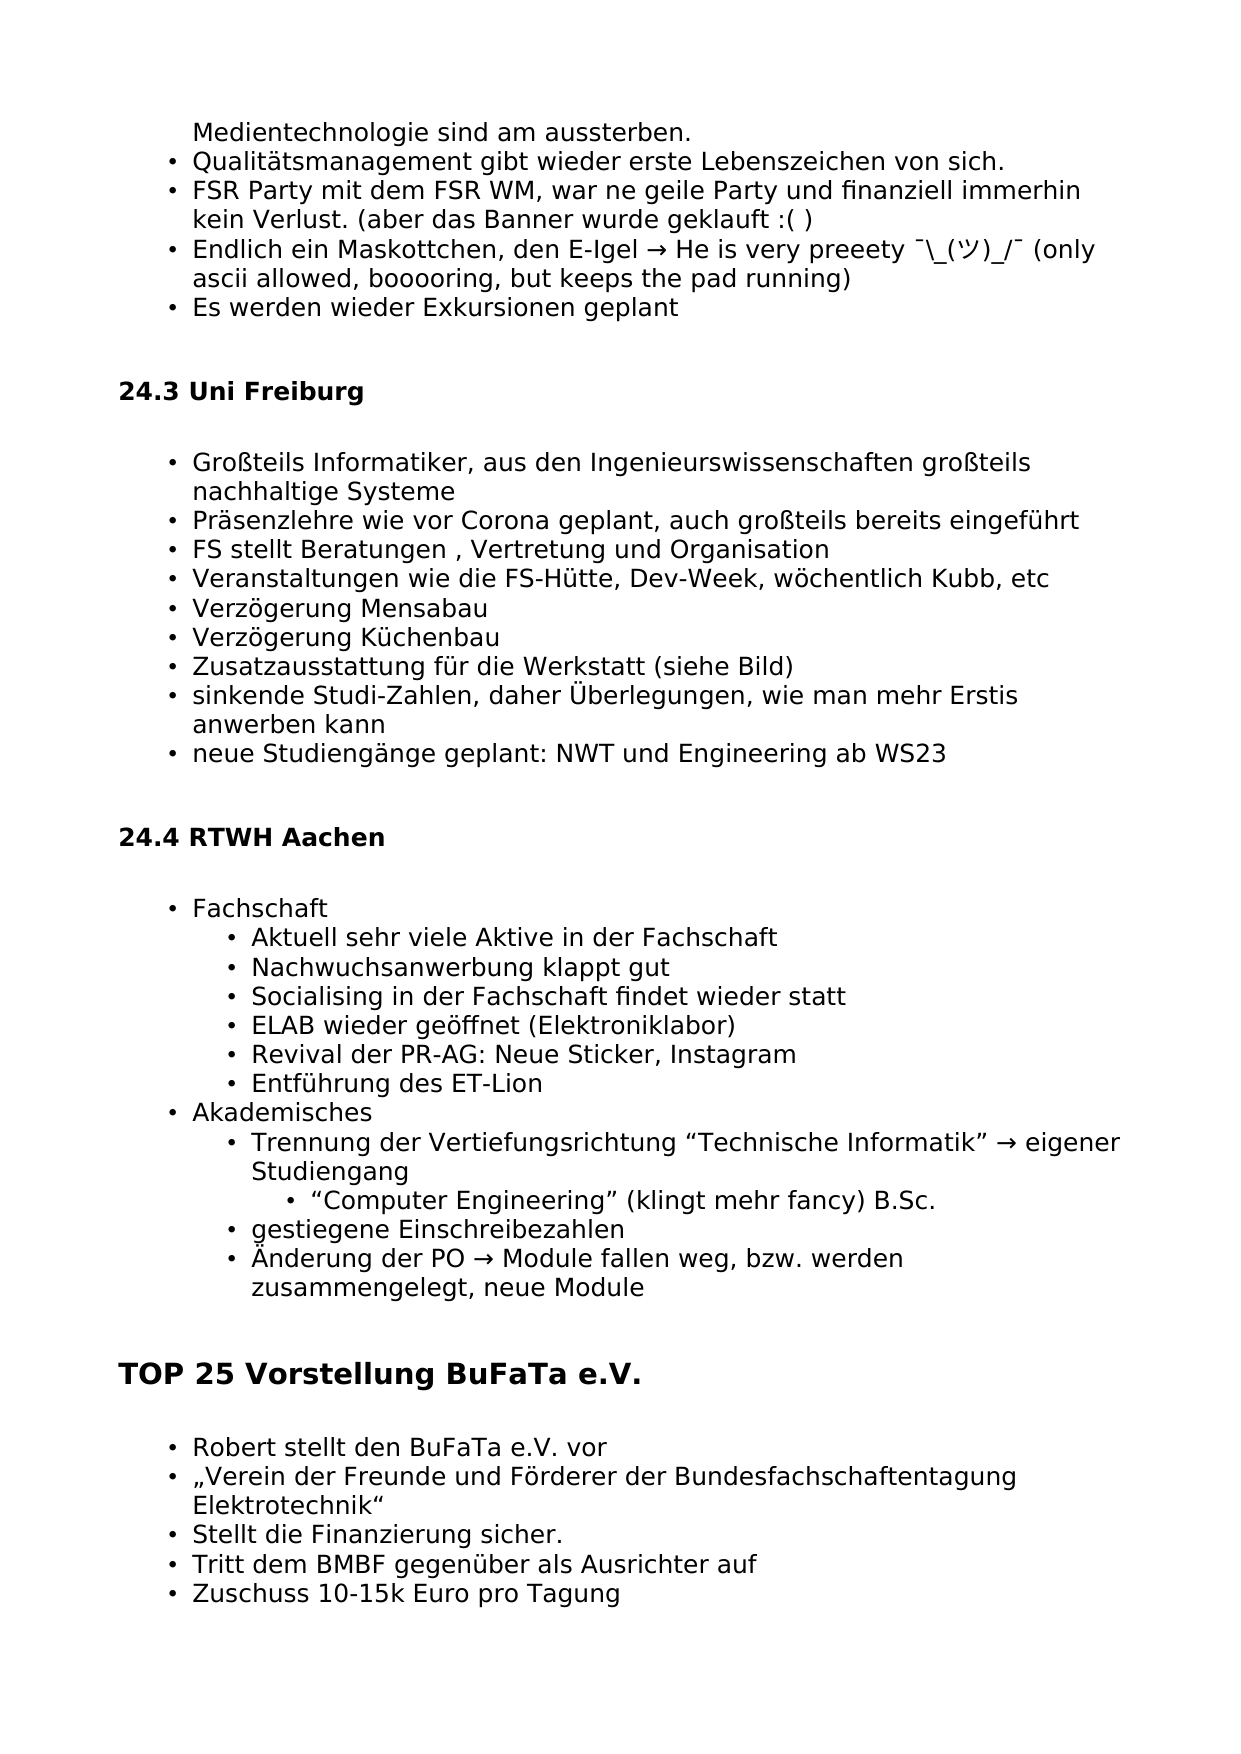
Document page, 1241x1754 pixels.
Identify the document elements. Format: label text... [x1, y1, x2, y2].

list Entführung des ET-Lion [236, 1069, 1122, 1098]
list ELAB wieder geöffnet (Elektroniklabor) [236, 1011, 1122, 1040]
list Änderung der PO → Module fallen weg, bzw. werden zusammengelegt, neue Module [236, 1244, 1122, 1303]
list Socialising in der Fachschaft findet wieder statt [236, 982, 1122, 1011]
list Großteils Informatiker, aus den Ingenieurswissenschaften großteils nachhaltige Systeme [177, 448, 1122, 506]
list Es werden wieder Exkursionen geplant [177, 293, 1122, 322]
list Zuschuss 10-15k Euro pro Tagung [177, 1579, 1122, 1608]
list Zusatzausstattung für die Werkstatt (siehe Bild) [177, 652, 1122, 681]
list “Computer Engineering” (klingt mehr fancy) B.Sc. [295, 1186, 1122, 1215]
list „Verein der Freunde und Förderer der Bundesfachschaftentagung Elektrotechnik“ [177, 1462, 1122, 1521]
list Aktuell sehr viele Aktive in der Fachschaft [236, 923, 1122, 953]
list FS stellt Beratungen , Vertretung und Organisation [177, 535, 1122, 564]
list Fachschaft [177, 894, 1122, 923]
list FSR Party mit dem FSR WM, war ne geile Party und finanziell immerhin kein Verlust. (aber das Banner wurde geklauft :( ) [177, 176, 1122, 235]
list Tritt dem BMBF gegenüber als Ausrichter auf [177, 1550, 1122, 1579]
list Qualitätsmanagement gibt wieder erste Lebenszeichen von sich. [177, 147, 1122, 176]
list neue Studiengänge geplant: NWT und Engineering ab WS23 [177, 739, 1122, 769]
list Akademisches [177, 1098, 1122, 1128]
list Trennung der Vertiefungsrichtung “Technische Informatik” → eigener Studiengang [236, 1128, 1122, 1186]
list Medientechnologie sind am aussterben. [177, 118, 1122, 147]
list Veranstaltungen wie die FS-Hütte, Dev-Week, wöchentlich Kubb, etc [177, 564, 1122, 594]
subtitle TOP 25 Vorstellung BuFaTa e.V. [118, 1357, 1122, 1391]
list Verzögerung Mensabau [177, 594, 1122, 623]
subtitle 24.3 Uni Freiburg [118, 377, 1122, 406]
list gestiegene Einschreibezahlen [236, 1215, 1122, 1244]
list Präsenzlehre wie vor Corona geplant, auch großteils bereits eingeführt [177, 506, 1122, 535]
list Nachwuchsanwerbung klappt gut [236, 953, 1122, 982]
list Verzögerung Küchenbau [177, 623, 1122, 652]
subtitle 24.4 RTWH Aachen [118, 823, 1122, 852]
list Revival der PR-AG: Neue Sticker, Instagram [236, 1040, 1122, 1069]
list Robert stellt den BuFaTa e.V. vor [177, 1433, 1122, 1462]
list Endlich ein Maskottchen, den E-Igel → He is very preeety ¯\_(ツ)_/¯ (only ascii allowed, booooring, but keeps the pad running) [177, 235, 1122, 293]
list sinkende Studi-Zahlen, daher Überlegungen, wie man mehr Erstis anwerben kann [177, 681, 1122, 739]
list Stellt die Finanzierung sicher. [177, 1521, 1122, 1550]
